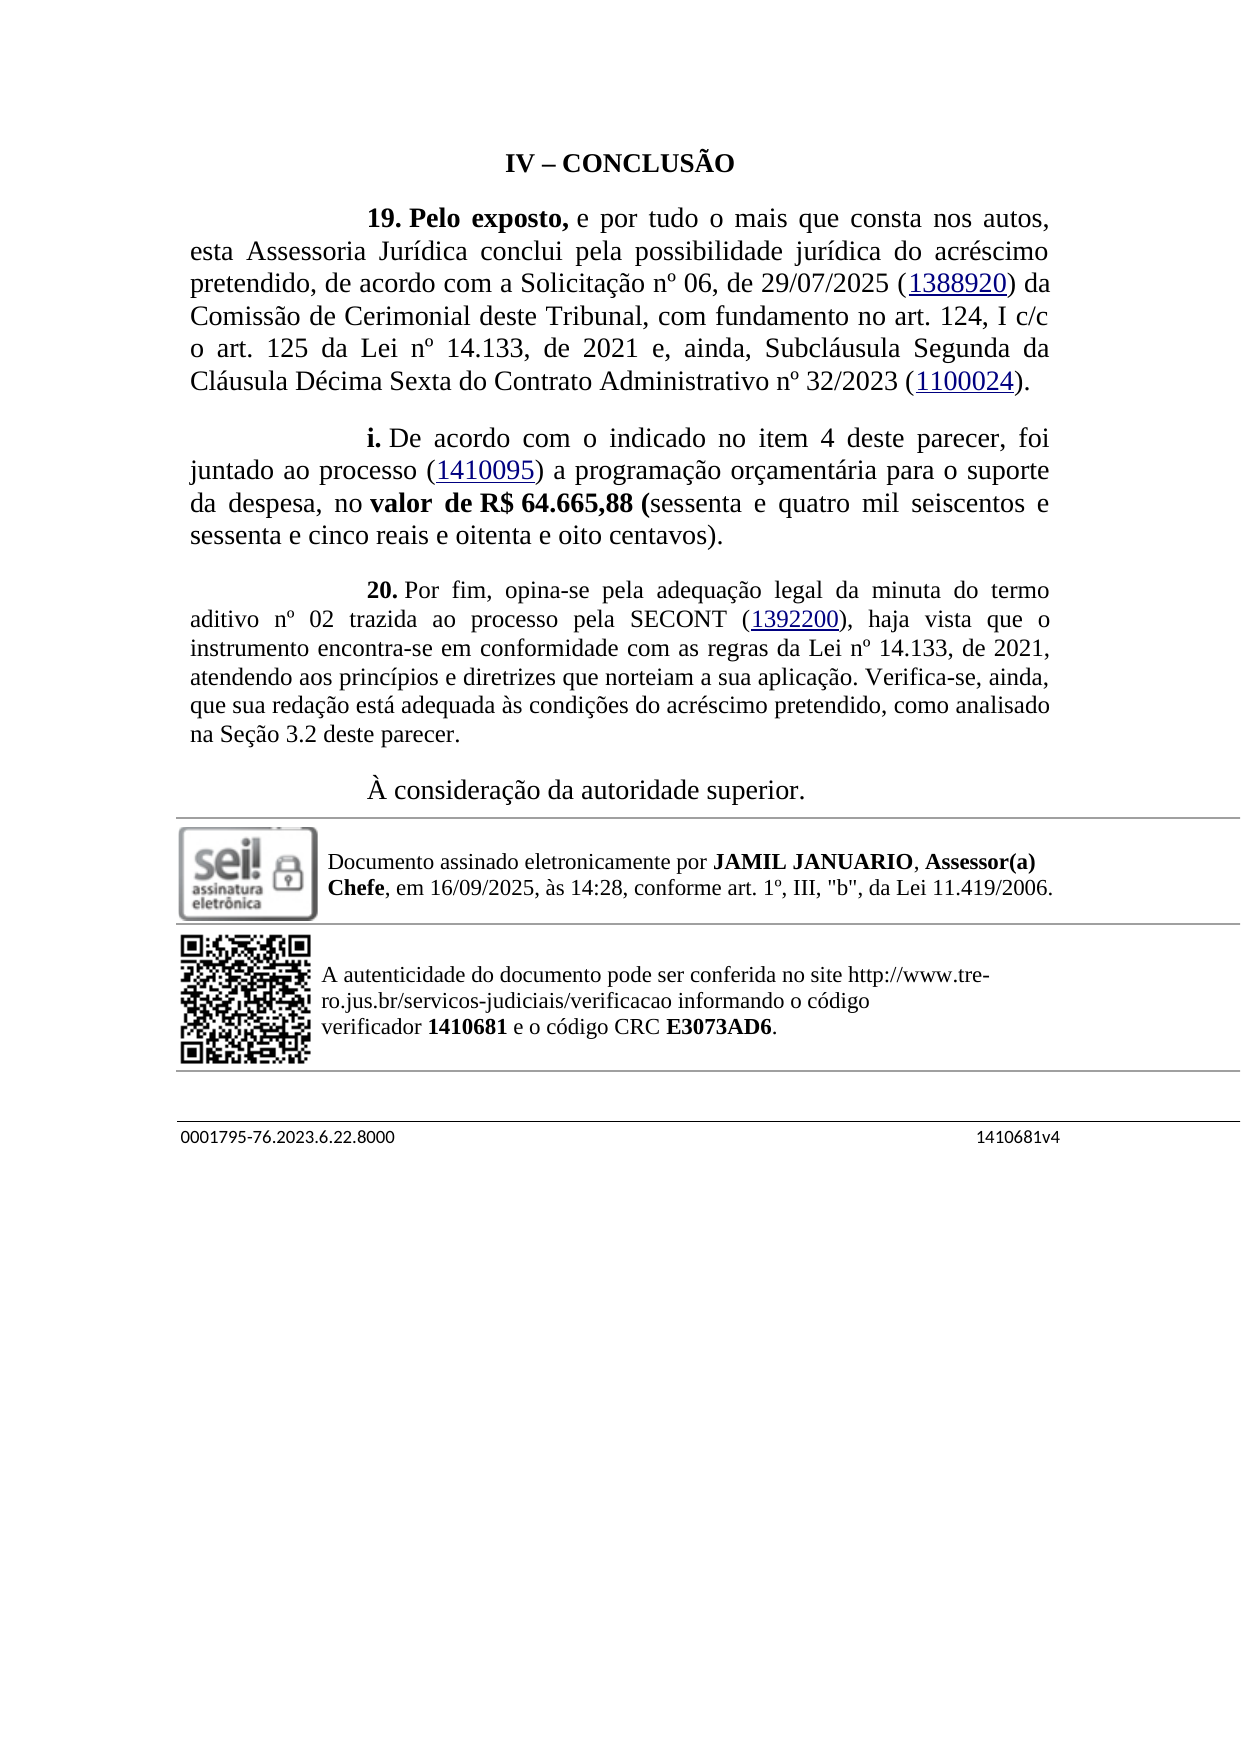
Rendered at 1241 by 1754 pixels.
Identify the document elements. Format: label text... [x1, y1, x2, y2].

table_header [177, 931, 319, 1069]
table_header A autenticidade do documento pode ser conferida no site http://www.tre-ro.jus.br/servicos-judiciais/verificacao informando o código verificador 1410681 e o código CRC E3073AD6. [319, 931, 1063, 1069]
text 19. Pelo exposto, e por tudo o mais que consta nos autos, esta Assessoria Jurídica conclui pela possibilidade jurídica do acréscimo pretendido, de acordo com a Solicitação nº 06, de 29/07/2025 (1388920) da Comissão de Cerimonial deste Tribunal, com fundamento no art. 124, I c/c o art. 125 da Lei nº 14.133, de 2021 e, ainda, Subcláusula Segunda da Cláusula Décima Sexta do Contrato Administrativo nº 32/2023 (1100024). [190, 202, 1051, 396]
text 20. Por fim, opina-se pela adequação legal da minuta do termo aditivo nº 02 trazida ao processo pela SECONT (1392200), haja vista que o instrumento encontra-se em conformidade com as regras da Lei nº 14.133, de 2021, atendendo aos princípios e diretrizes que norteiam a sua aplicação. Verifica-se, ainda, que sua redação está adequada às condições do acréscimo pretendido, como analisado na Seção 3.2 deste parecer. [190, 576, 1051, 748]
table_header 1410681v4 [620, 1122, 1063, 1169]
text IV – CONCLUSÃO [177, 147, 1063, 179]
table_header Documento assinado eletronicamente por JAMIL JANUARIO, Assessor(a) Chefe, em 16/09/2025, às 14:28, conforme art. 1º, III, "b", da Lei 11.419/2006. [326, 826, 1063, 923]
text i. De acordo com o indicado no item 4 deste parecer, foi juntado ao processo (1410095) a programação orçamentária para o suporte da despesa, no valor de R$ 64.665,88 (sessenta e quatro mil seiscentos e sessenta e cinco reais e oitenta e oito centavos). [190, 421, 1051, 551]
table_header [177, 826, 326, 923]
text À consideração da autoridade superior. [190, 773, 1051, 805]
table_header 0001795-76.2023.6.22.8000 [177, 1122, 620, 1169]
